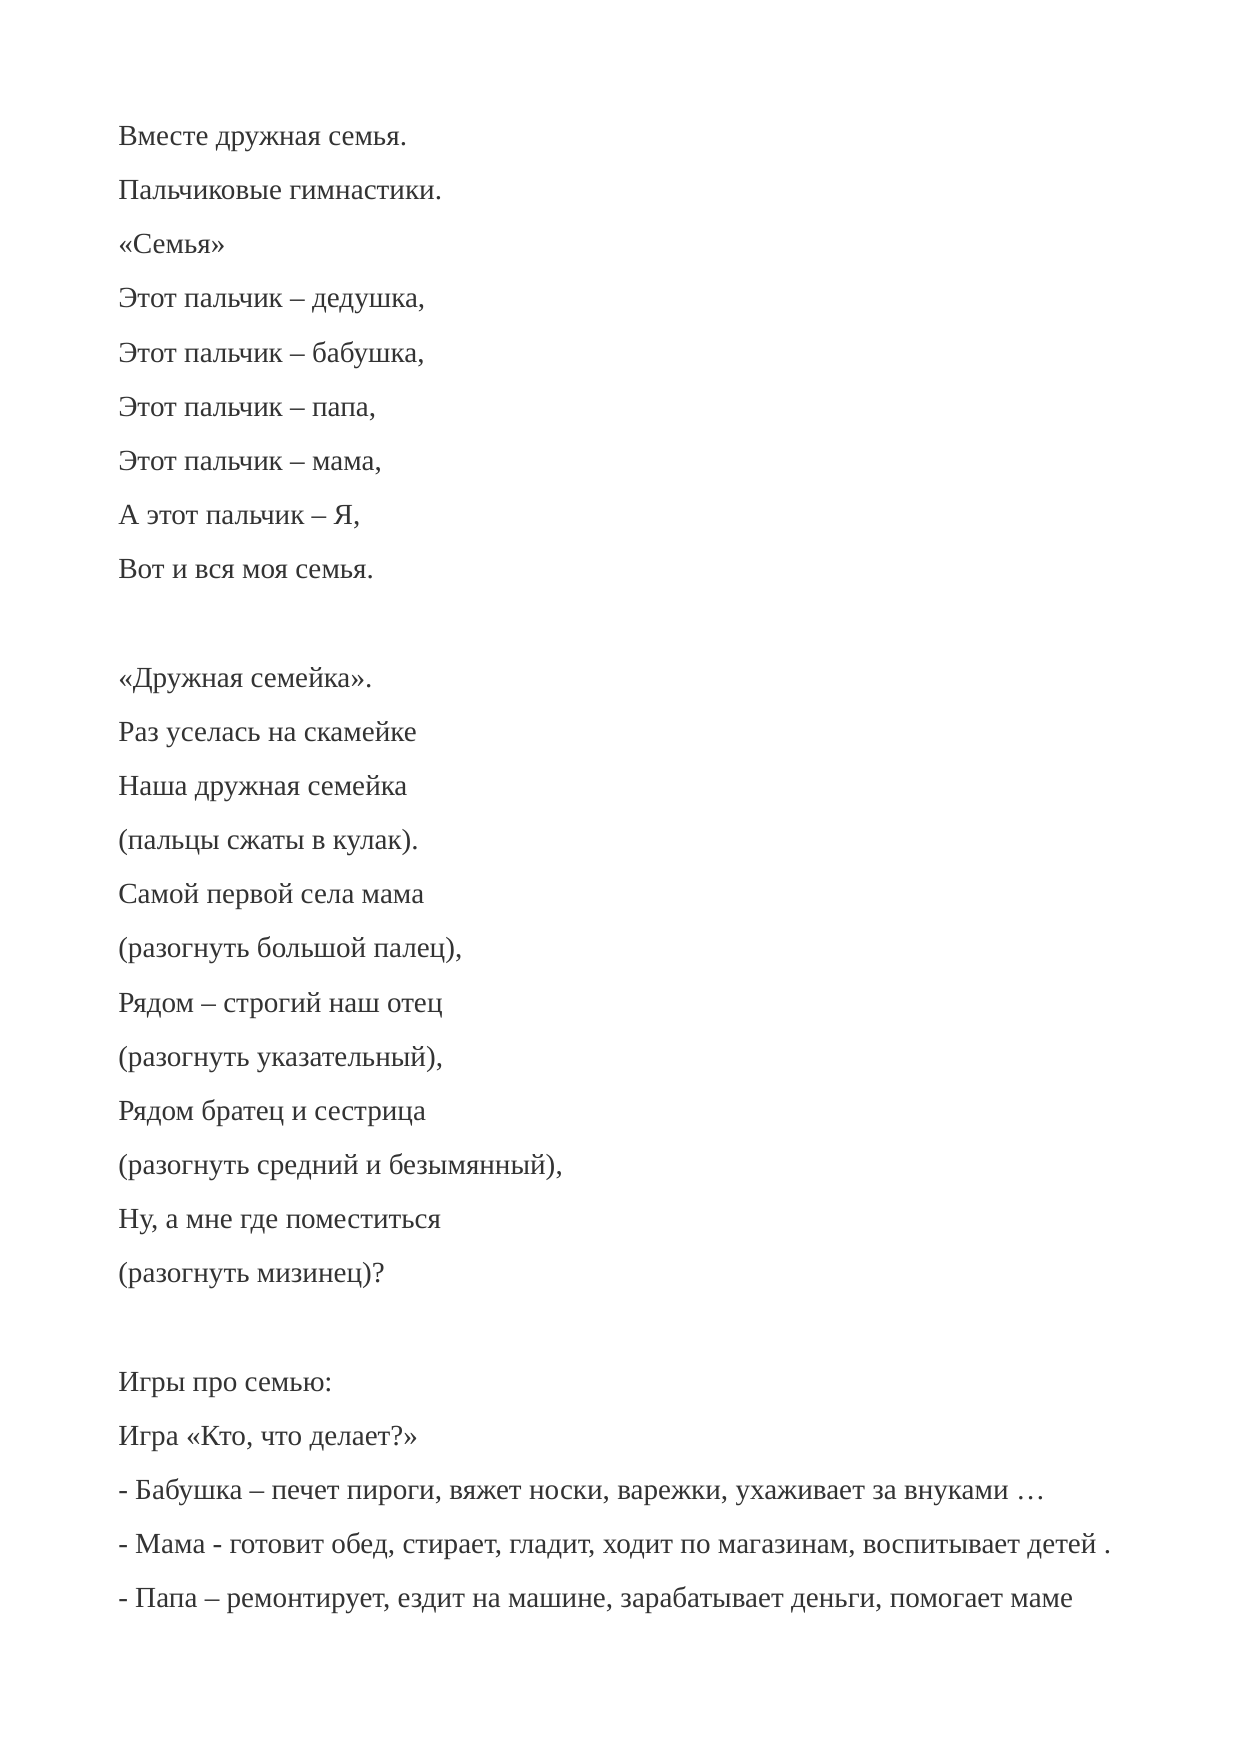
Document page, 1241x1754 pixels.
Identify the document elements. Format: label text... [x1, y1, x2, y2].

text (пальцы сжаты в кулак). [118, 822, 1122, 856]
text - Мама - готовит обед, стирает, гладит, ходит по магазинам, воспитывает детей . [118, 1526, 1122, 1560]
text А этот пальчик – Я, [118, 497, 1122, 531]
text Этот пальчик – дедушка, [118, 281, 1122, 314]
text Ну, а мне где поместиться [118, 1201, 1122, 1235]
text Рядом – строгий наш отец [118, 985, 1122, 1018]
text (разогнуть средний и безымянный), [118, 1147, 1122, 1181]
text Самой первой села мама [118, 876, 1122, 910]
text Вот и вся моя семья. [118, 551, 1122, 585]
text Пальчиковые гимнастики. [118, 172, 1122, 206]
text «Дружная семейка». [118, 660, 1122, 693]
text Вместе дружная семья. [118, 118, 1122, 152]
text - Бабушка – печет пироги, вяжет носки, варежки, ухаживает за внуками … [118, 1472, 1122, 1506]
text Этот пальчик – мама, [118, 443, 1122, 477]
text (разогнуть указательный), [118, 1039, 1122, 1072]
text Рядом братец и сестрица [118, 1093, 1122, 1127]
text «Семья» [118, 226, 1122, 260]
text Раз уселась на скамейке [118, 714, 1122, 747]
text Игра «Кто, что делает?» [118, 1418, 1122, 1452]
text (разогнуть мизинец)? [118, 1256, 1122, 1289]
text (разогнуть большой палец), [118, 931, 1122, 964]
text Игры про семью: [118, 1364, 1122, 1397]
text Наша дружная семейка [118, 768, 1122, 802]
text Этот пальчик – папа, [118, 389, 1122, 422]
text - Папа – ремонтирует, ездит на машине, зарабатывает деньги, помогает маме [118, 1581, 1122, 1614]
text Этот пальчик – бабушка, [118, 335, 1122, 368]
